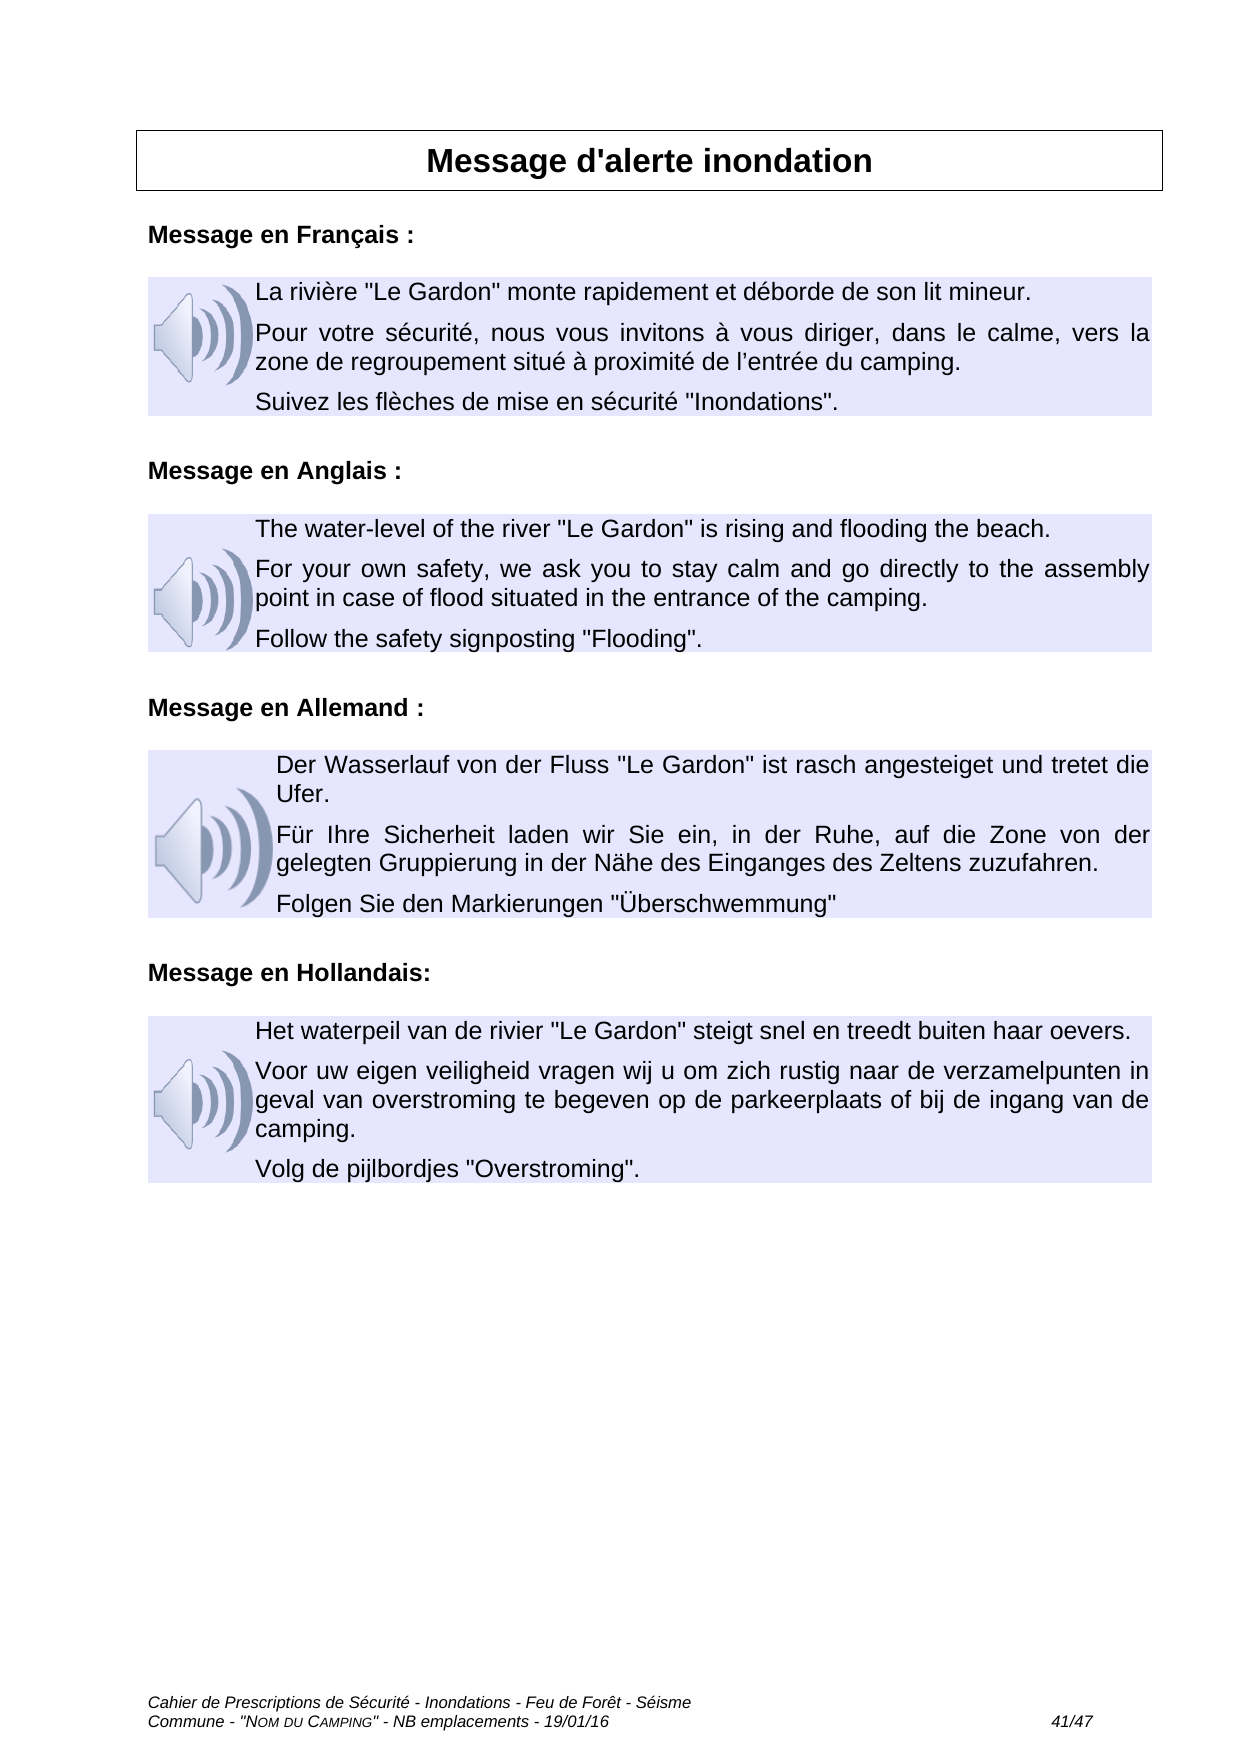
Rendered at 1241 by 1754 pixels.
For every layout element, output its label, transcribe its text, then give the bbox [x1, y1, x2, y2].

text Pour votre sécurité, nous vous invitons à vous diriger, dans le calme, vers la zone de regroupement situé à proximité de l’entrée du camping. [255, 318, 1152, 375]
picture [143, 538, 255, 670]
text Voor uw eigen veiligheid vragen wij u om zich rustig naar de verzamelpunten in geval van overstroming te begeven op de parkeerplaats of bij de ingang van de camping. [255, 1056, 1152, 1142]
text Het waterpeil van de rivier "Le Gardon" steigt snel en treedt buiten haar oevers. [148, 1016, 1152, 1044]
picture [143, 774, 276, 930]
picture [143, 273, 255, 405]
text Message d'alerte inondation [137, 131, 1162, 190]
text Folgen Sie den Markierungen "Überschwemmung" [276, 889, 1152, 918]
text Follow the safety signposting "Flooding". [255, 624, 1152, 652]
text Message en Anglais : [148, 456, 1152, 485]
text Message en Hollandais: [148, 958, 1152, 987]
text Suivez les flèches de mise en sécurité "Inondations". [148, 387, 1152, 416]
text Für Ihre Sicherheit laden wir Sie ein, in der Ruhe, auf die Zone von der gelegten Gruppierung in der Nähe des Einganges des Zeltens zuzufahren. [276, 820, 1152, 877]
picture [143, 1040, 255, 1172]
text For your own safety, we ask you to stay calm and go directly to the assembly point in case of flood situated in the entrance of the camping. [255, 554, 1152, 612]
text Message en Allemand : [148, 693, 1152, 722]
text Message en Français : [148, 220, 1152, 248]
text La rivière "Le Gardon" monte rapidement et déborde de son lit mineur. [255, 277, 1152, 306]
text Volg de pijlbordjes "Overstroming". [148, 1154, 1152, 1183]
text The water-level of the river "Le Gardon" is rising and flooding the beach. [148, 514, 1152, 543]
text Der Wasserlauf von der Fluss "Le Gardon" ist rasch angesteiget und tretet die Ufer. [148, 750, 1152, 808]
